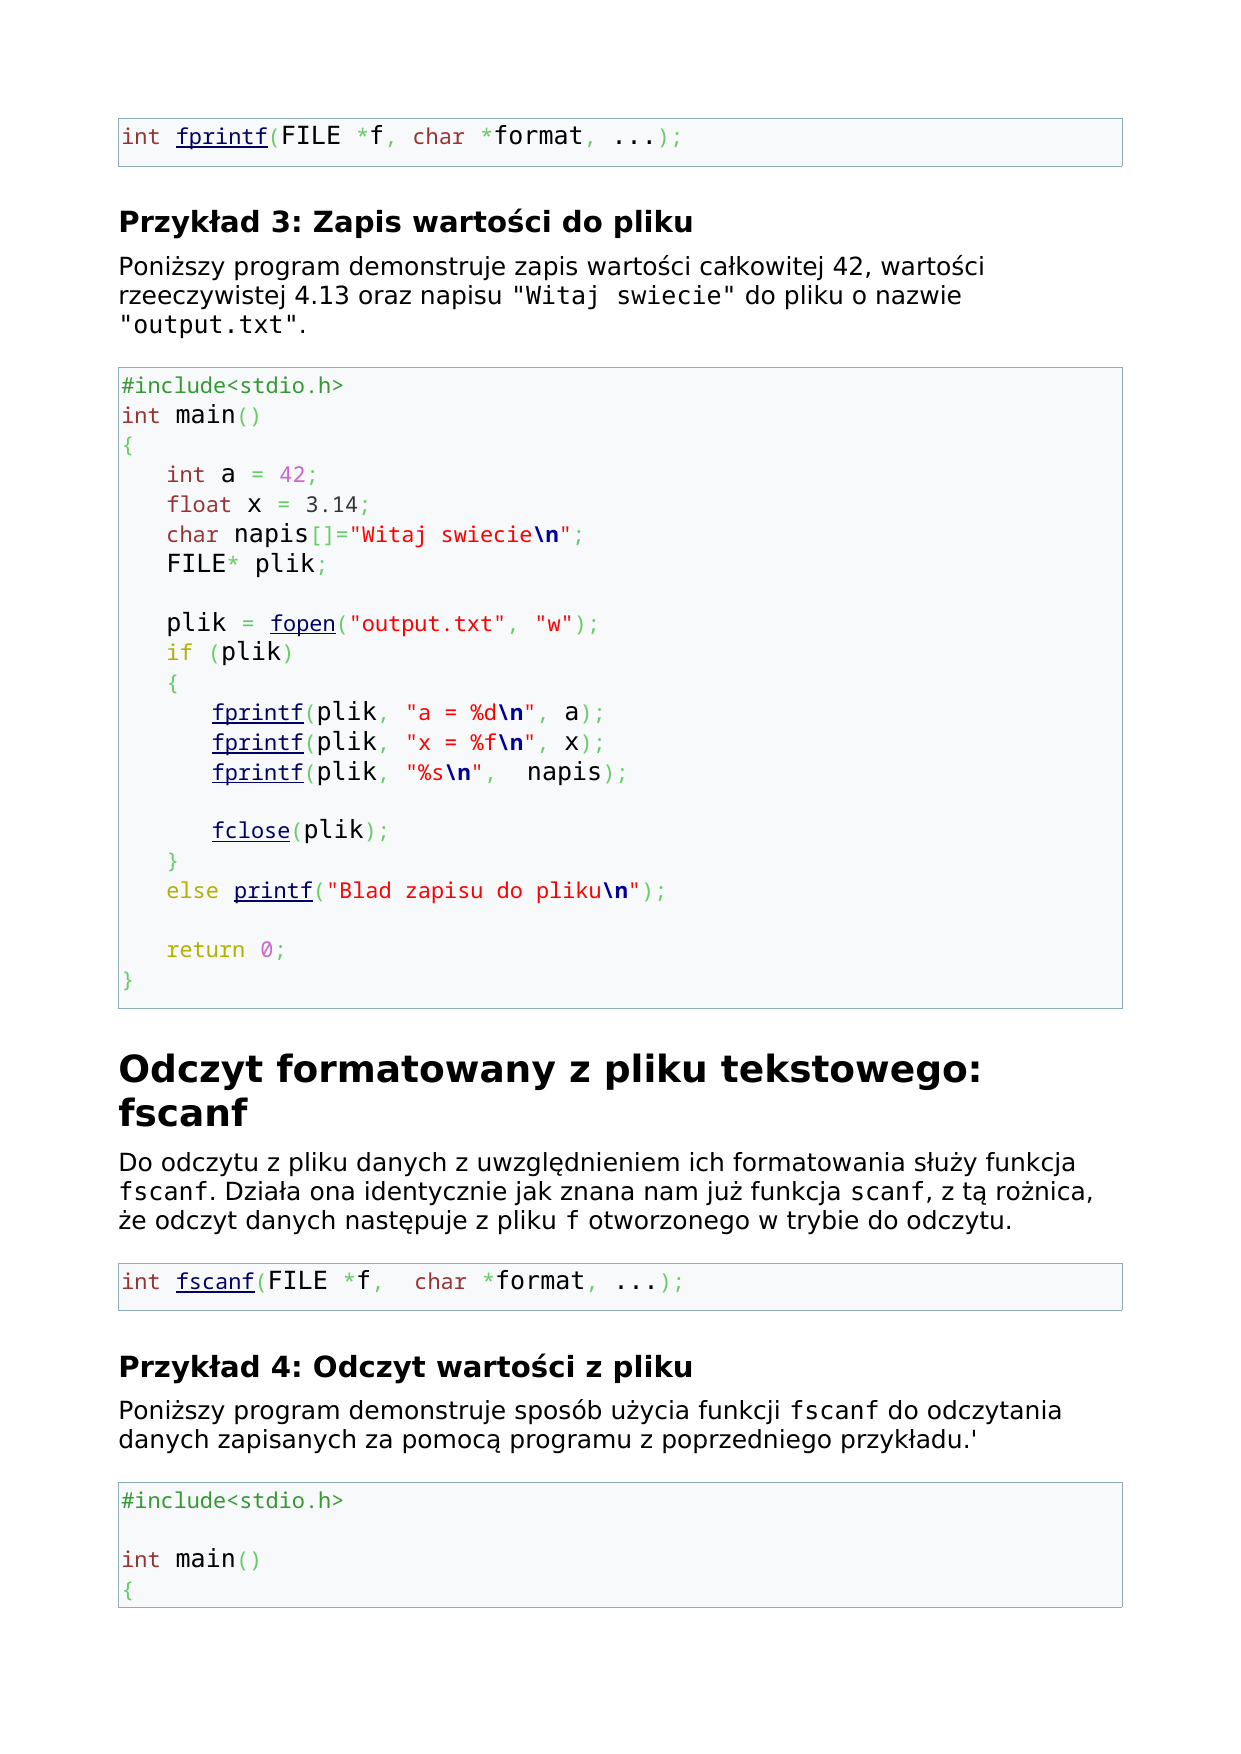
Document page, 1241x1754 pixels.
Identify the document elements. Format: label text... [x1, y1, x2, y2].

subtitle Odczyt formatowany z pliku tekstowego: fscanf [118, 1048, 1122, 1135]
subtitle Przykład 3: Zapis wartości do pliku [118, 206, 1122, 239]
subtitle Przykład 4: Odczyt wartości z pliku [118, 1350, 1122, 1384]
table_header #include<stdio.h> int main() { int a = 42; float x = 3.14; char napis[]="Witaj swiecie\n"; FILE* plik; plik = fopen("output.txt", "w"); if (plik) { fprintf(plik, "a = %d\n", a); fprintf(plik, "x = %f\n", x); fprintf(plik, "%s\n", napis); fclose(plik); } else printf("Blad zapisu do pliku\n"); return 0; } [119, 368, 1122, 1008]
table_header int fprintf(FILE *f, char *format, ...); [119, 119, 1122, 166]
table_header int fscanf(FILE *f, char *format, ...); [119, 1264, 1122, 1310]
text Poniższy program demonstruje zapis wartości całkowitej 42, wartości rzeeczywistej 4.13 oraz napisu "Witaj swiecie" do pliku o nazwie "output.txt". [118, 252, 1122, 339]
text Poniższy program demonstruje sposób użycia funkcji fscanf do odczytania danych zapisanych za pomocą programu z poprzedniego przykładu.' [118, 1397, 1122, 1455]
table_header #include<stdio.h> int main() { [119, 1483, 1122, 1607]
text Do odczytu z pliku danych z uwzględnieniem ich formatowania służy funkcja fscanf. Działa ona identycznie jak znana nam już funkcja scanf, z tą rożnica, że odczyt danych następuje z pliku f otworzonego w trybie do odczytu. [118, 1148, 1122, 1235]
